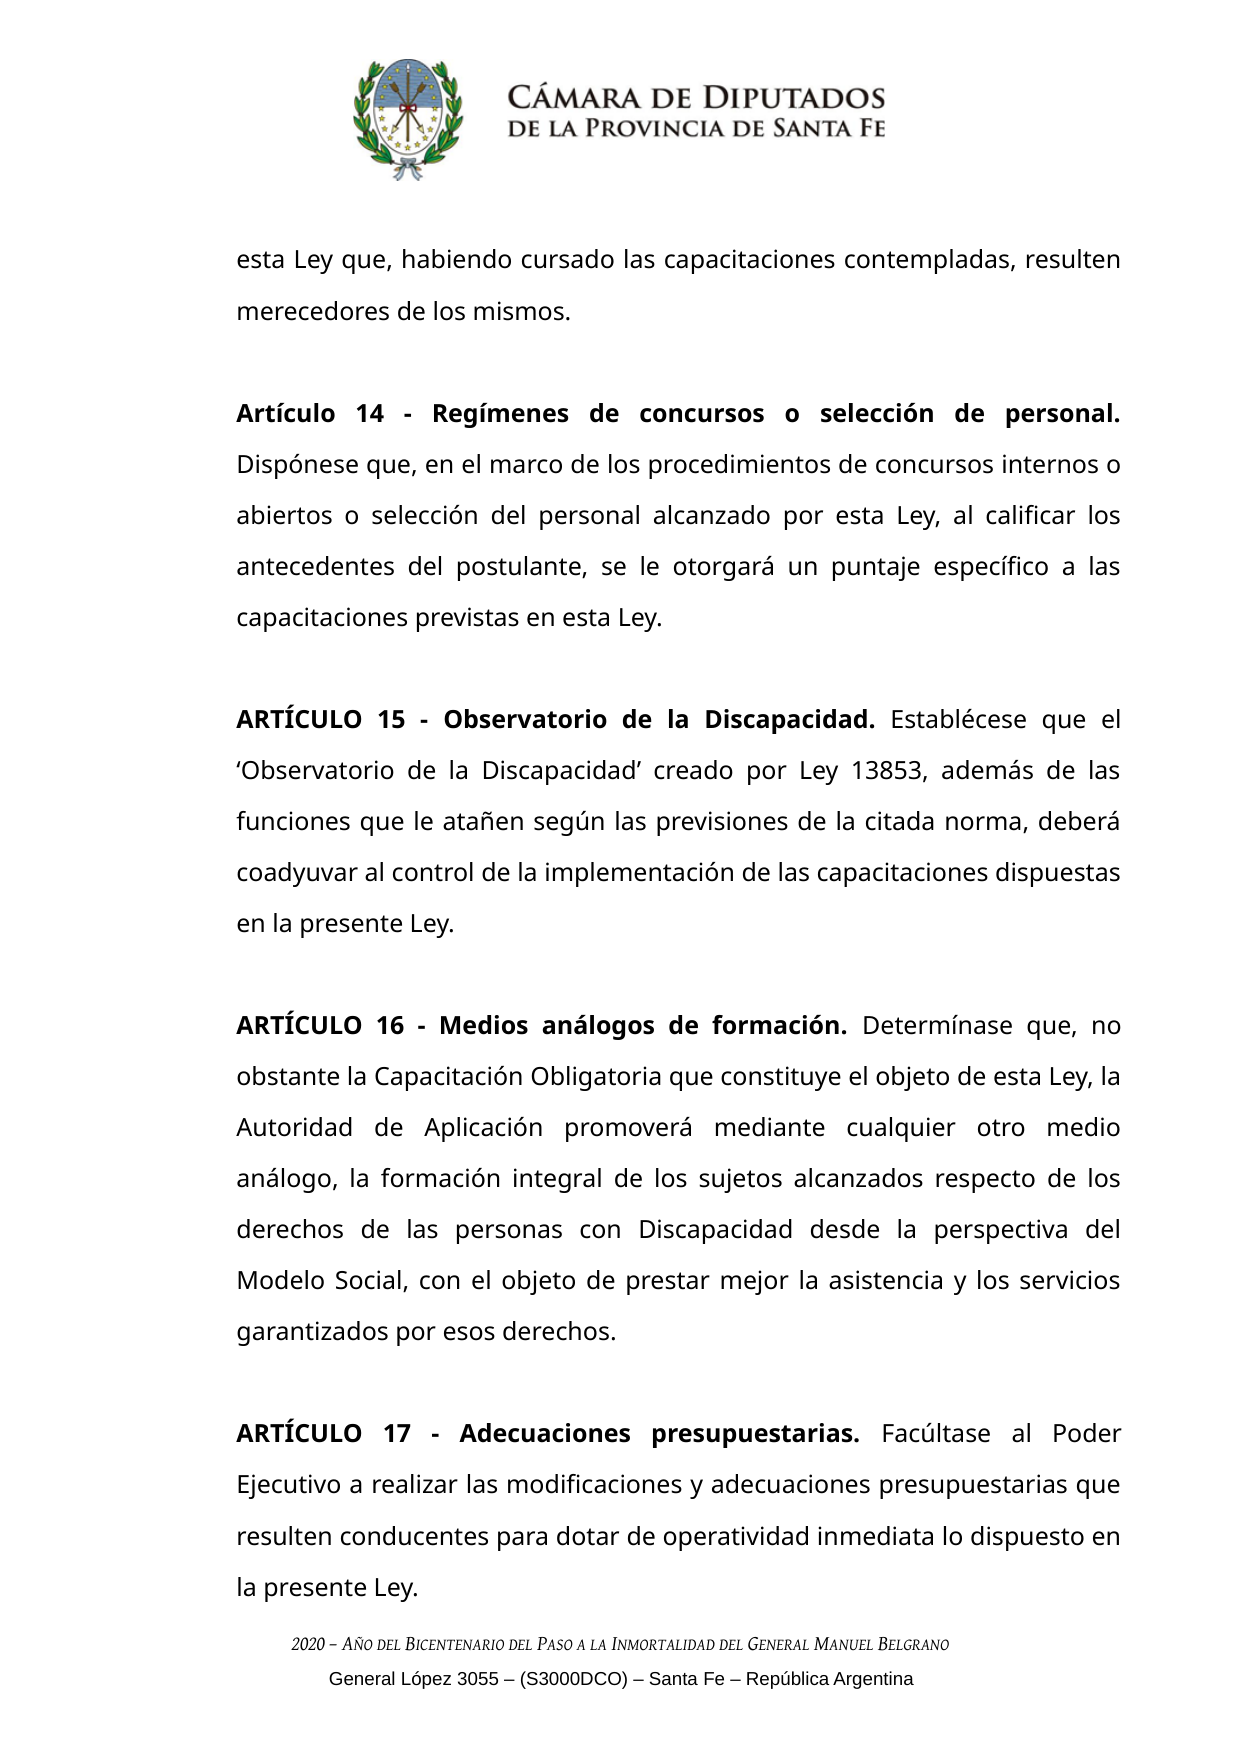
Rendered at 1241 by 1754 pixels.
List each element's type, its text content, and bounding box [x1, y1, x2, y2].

text esta Ley que, habiendo cursado las capacitaciones contempladas, resulten merecedores de los mismos. [236, 242, 1122, 327]
text ARTÍCULO 16 - Medios análogos de formación. Determínase que, no obstante la Capacitación Obligatoria que constituye el objeto de esta Ley, la Autoridad de Aplicación promoverá mediante cualquier otro medio análogo, la formación integral de los sujetos alcanzados respecto de los derechos de las personas con Discapacidad desde la perspectiva del Modelo Social, con el objeto de prestar mejor la asistencia y los servicios garantizados por esos derechos. [236, 1008, 1122, 1348]
text ARTÍCULO 15 - Observatorio de la Discapacidad. Establécese que el ‘Observatorio de la Discapacidad’ creado por Ley 13853, además de las funciones que le atañen según las previsiones de la citada norma, deberá coadyuvar al control de la implementación de las capacitaciones dispuestas en la presente Ley. [236, 702, 1122, 940]
text Artículo 14 - Regímenes de concursos o selección de personal. Dispónese que, en el marco de los procedimientos de concursos internos o abiertos o selección del personal alcanzado por esta Ley, al calificar los antecedentes del postulante, se le otorgará un puntaje específico a las capacitaciones previstas en esta Ley. [236, 395, 1122, 633]
text ARTÍCULO 17 - Adecuaciones presupuestarias. Facúltase al Poder Ejecutivo a realizar las modificaciones y adecuaciones presupuestarias que resulten conducentes para dotar de operatividad inmediata lo dispuesto en la presente Ley. [236, 1416, 1122, 1603]
